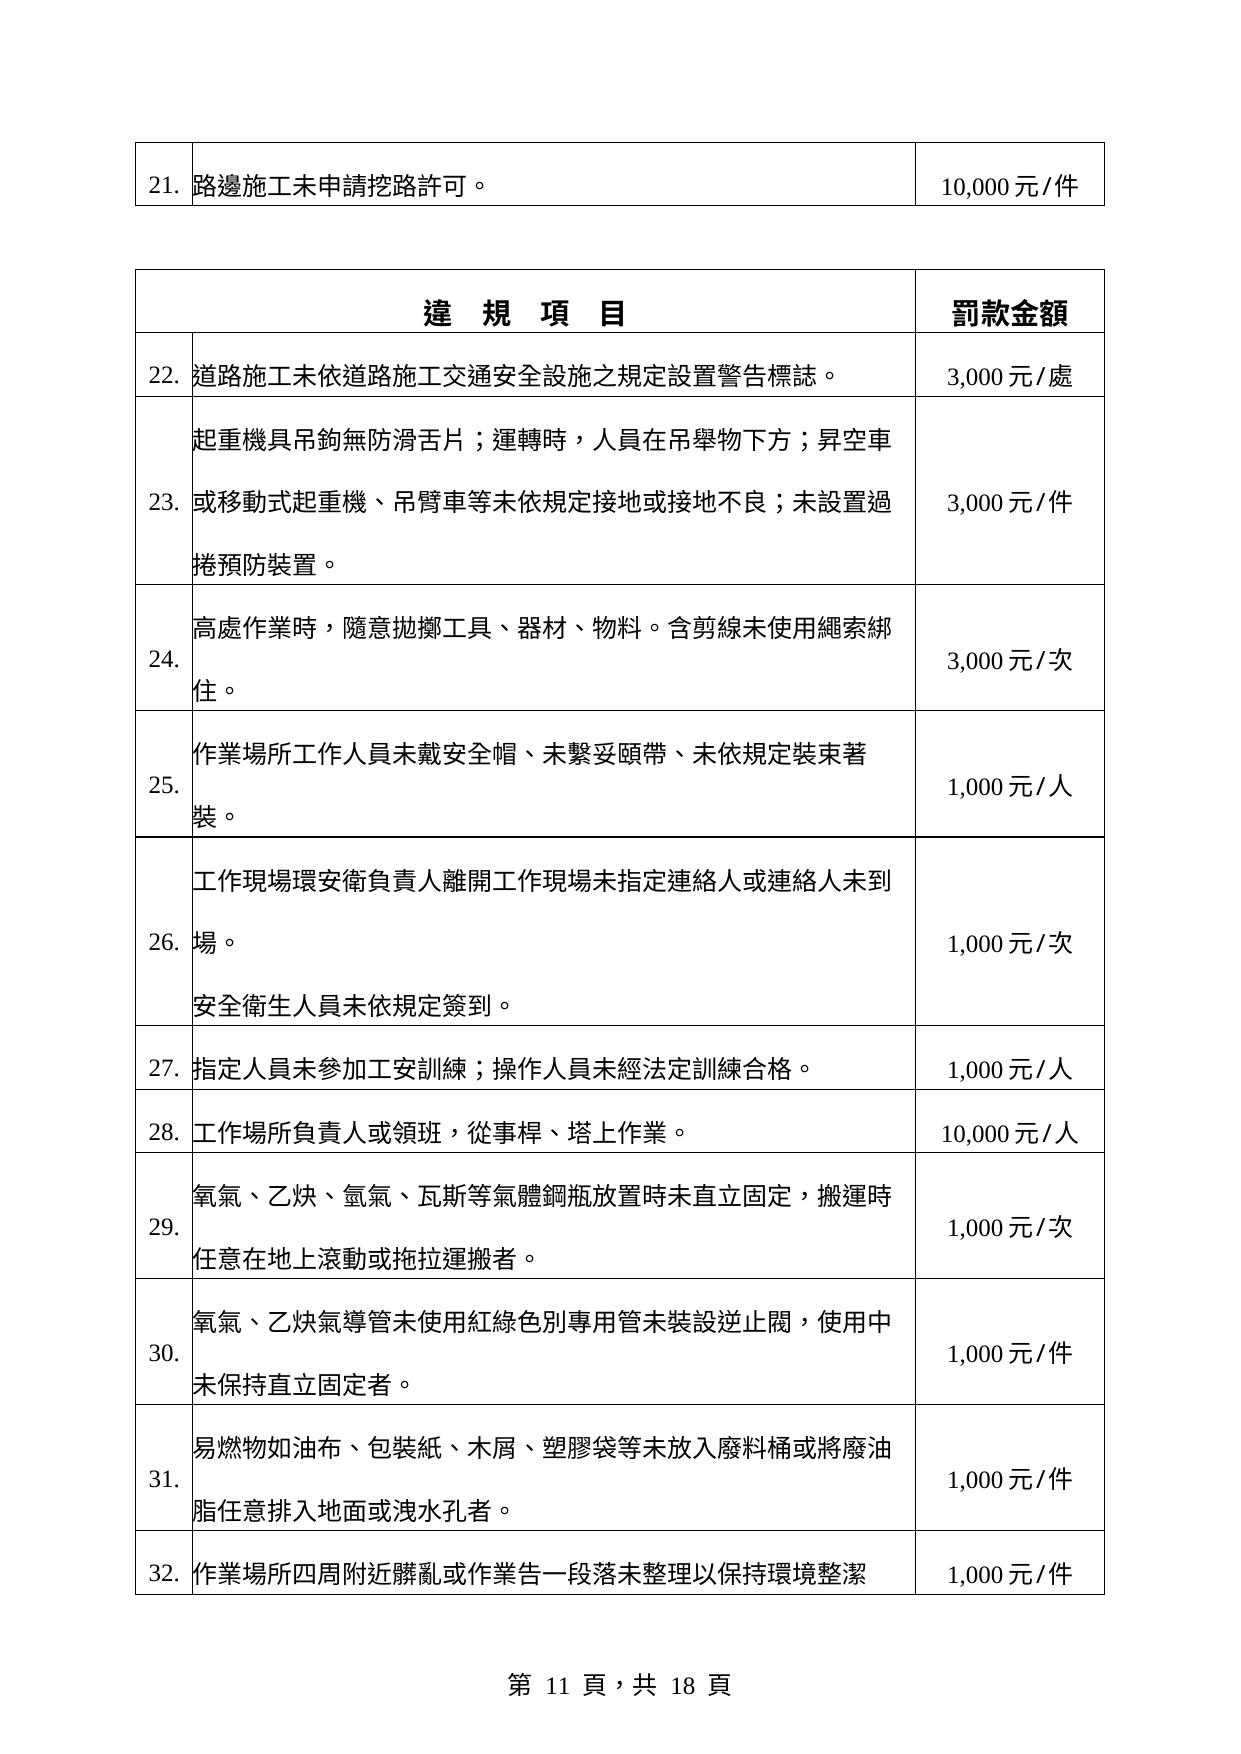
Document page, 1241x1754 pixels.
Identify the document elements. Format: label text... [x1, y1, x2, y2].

table_cell 3,000元/次 [916, 585, 1104, 710]
table_cell 作業場所工作人員未戴安全帽、未繫妥頤帶、未依規定裝束著裝。 [193, 711, 915, 836]
table_header 違 規 項 目 [136, 270, 915, 332]
table_cell 氧氣、乙炔氣導管未使用紅綠色別專用管未裝設逆止閥，使用中未保持直立固定者。 [193, 1279, 915, 1404]
table_cell 32. [136, 1531, 192, 1594]
table_cell 高處作業時，隨意拋擲工具、器材、物料。含剪線未使用繩索綁住。 [193, 585, 915, 710]
table_cell 1,000元/次 [916, 1153, 1104, 1278]
table_cell 26. [136, 838, 192, 1025]
table_cell 路邊施工未申請挖路許可。 [193, 143, 915, 205]
table_cell 23. [136, 397, 192, 584]
table_cell 25. [136, 711, 192, 836]
table_cell 28. [136, 1090, 192, 1152]
table_cell 1,000元/件 [916, 1405, 1104, 1530]
table_cell 27. [136, 1026, 192, 1088]
table_cell 1,000元/次 [916, 838, 1104, 1025]
table_cell 1,000元/人 [916, 1026, 1104, 1088]
table_cell 3,000元/處 [916, 333, 1104, 396]
table_cell 1,000元/件 [916, 1279, 1104, 1404]
table_cell 工作場所負責人或領班，從事桿、塔上作業。 [193, 1090, 915, 1152]
table_cell 10,000元/人 [916, 1090, 1104, 1152]
table_cell 1,000元/件 [916, 1531, 1104, 1594]
table_cell 指定人員未參加工安訓練；操作人員未經法定訓練合格。 [193, 1026, 915, 1088]
table_cell 道路施工未依道路施工交通安全設施之規定設置警告標誌。 [193, 333, 915, 396]
table_cell 30. [136, 1279, 192, 1404]
table_cell 21. [136, 143, 192, 205]
table_header 罰款金額 [916, 270, 1104, 332]
table_cell 22. [136, 333, 192, 396]
table_cell 工作現場環安衛負責人離開工作現場未指定連絡人或連絡人未到場。 安全衛生人員未依規定簽到。 [193, 838, 915, 1025]
table_cell 1,000元/人 [916, 711, 1104, 836]
table_cell 29. [136, 1153, 192, 1278]
table_cell 作業場所四周附近髒亂或作業告一段落未整理以保持環境整潔 [193, 1531, 915, 1594]
table_cell 起重機具吊鉤無防滑舌片；運轉時，人員在吊舉物下方；昇空車或移動式起重機、吊臂車等未依規定接地或接地不良；未設置過捲預防裝置。 [193, 397, 915, 584]
table_cell 24. [136, 585, 192, 710]
table_cell 易燃物如油布、包裝紙、木屑、塑膠袋等未放入廢料桶或將廢油脂任意排入地面或洩水孔者。 [193, 1405, 915, 1530]
table_cell 31. [136, 1405, 192, 1530]
table_cell 10,000元/件 [916, 143, 1104, 205]
table_cell 氧氣、乙炔、氫氣、瓦斯等氣體鋼瓶放置時未直立固定，搬運時任意在地上滾動或拖拉運搬者。 [193, 1153, 915, 1278]
table_cell 3,000元/件 [916, 397, 1104, 584]
